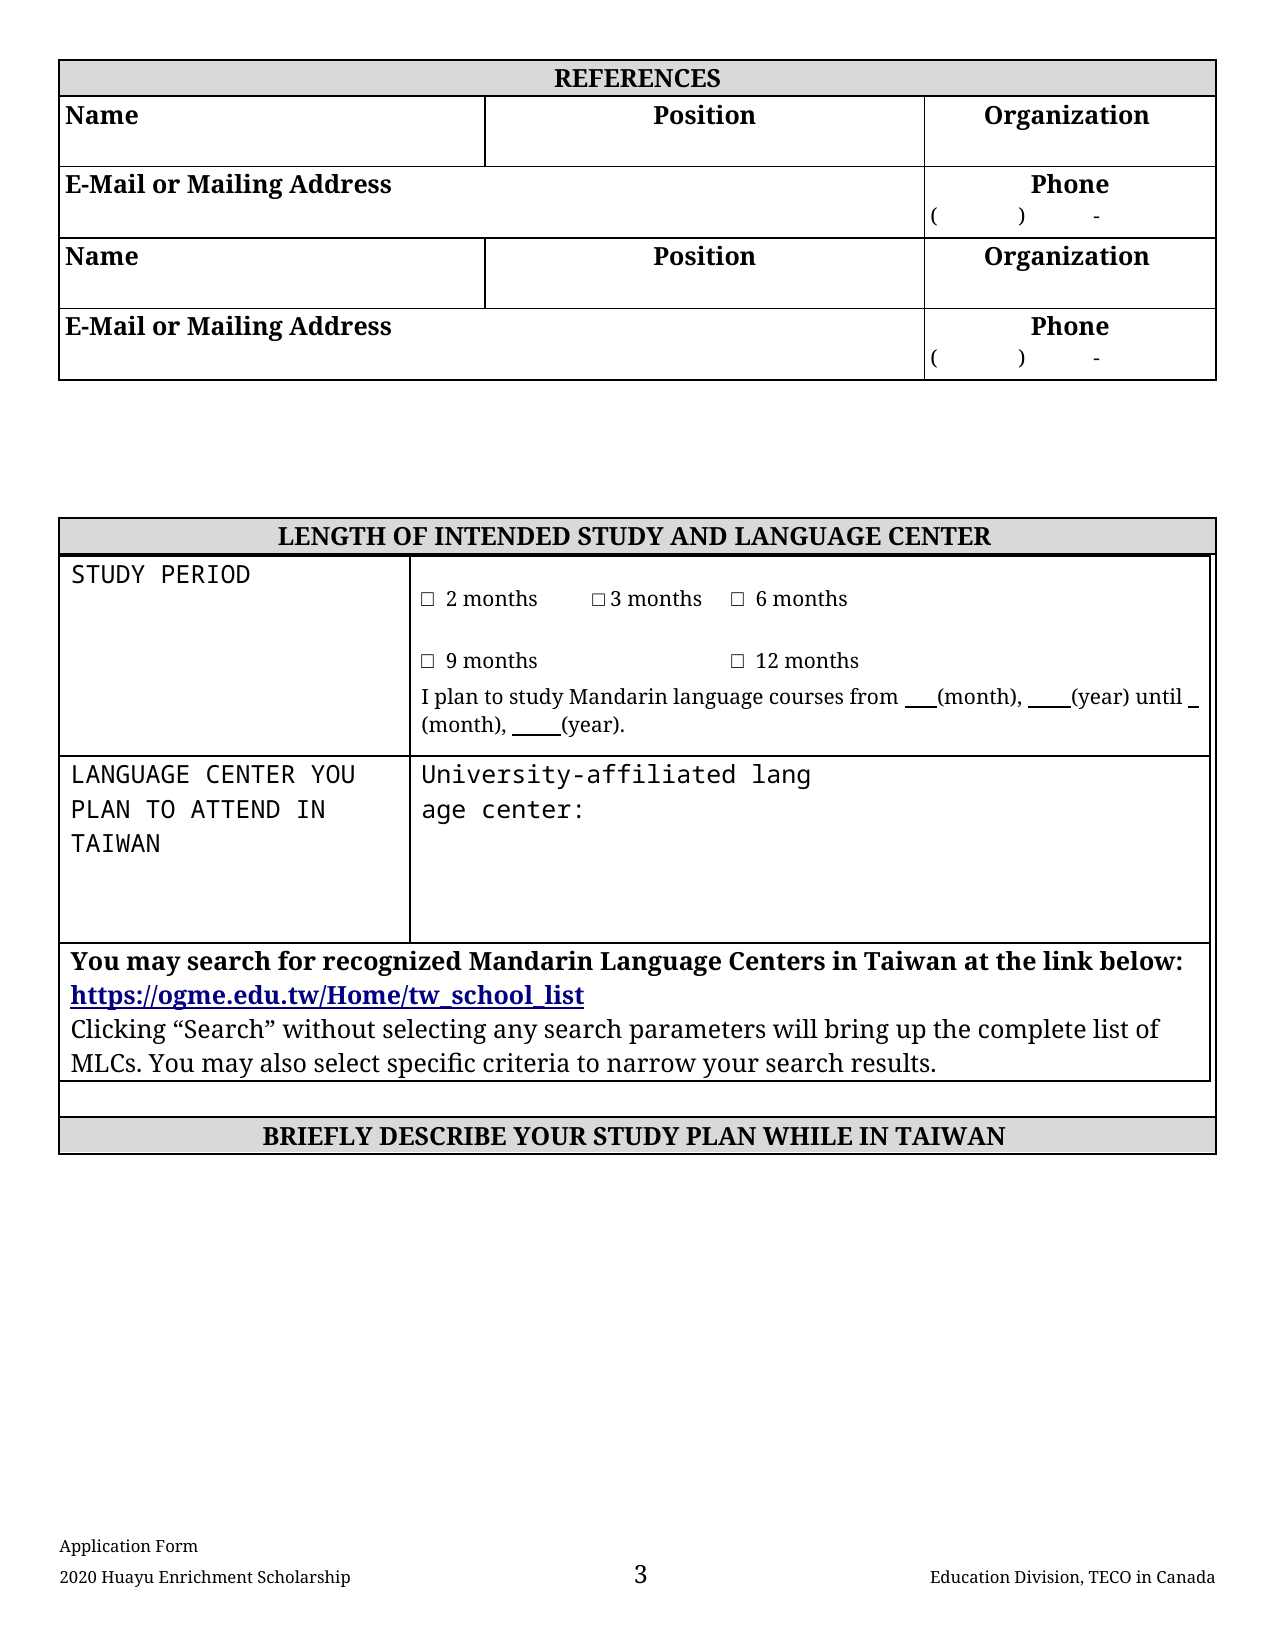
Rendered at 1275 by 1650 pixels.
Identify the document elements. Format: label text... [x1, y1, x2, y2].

table_cell Phone ( ) - [925, 167, 1215, 237]
table_cell Position [486, 97, 924, 166]
table_cell Name [60, 239, 484, 308]
table_cell Phone ( ) - [925, 309, 1215, 378]
table_cell Position [486, 239, 924, 308]
table_cell Organization [925, 239, 1215, 308]
table_cell [60, 555, 1215, 1116]
table_header □ 2 months □ 3 months □ 9 months [411, 557, 720, 682]
table_cell I plan to study Mandarin language courses from (month), (year) until (month), (year). [411, 682, 1209, 755]
table_header □ 6 months □ 12 months [720, 557, 1209, 682]
table_cell E-Mail or Mailing Address [60, 309, 924, 378]
table_cell LANGUAGE CENTER YOU PLAN TO ATTEND IN TAIWAN [60, 757, 409, 942]
table_cell E-Mail or Mailing Address [60, 167, 924, 237]
table_cell You may search for recognized Mandarin Language Centers in Taiwan at the link below: https://ogme.edu.tw/Home/tw_school_list Clicking “Search” without selecting any search parameters will bring up the complete list of MLCs. You may also select specific criteria to narrow your search results. [60, 944, 1209, 1080]
table_header length of intended STUDY AND Language Center [60, 519, 1215, 553]
table_cell References [60, 61, 1215, 95]
table_cell Name [60, 97, 484, 166]
table_cell [60, 682, 409, 755]
table_cell Organization [925, 97, 1215, 166]
table_cell University-affiliated lang age center: [411, 757, 1209, 942]
table_cell BRIEFLY DESCRIBE YOUR STUDY PLAN WHILE IN TAIWAN [60, 1118, 1215, 1152]
table_header STUDY PERIOD [60, 557, 409, 682]
